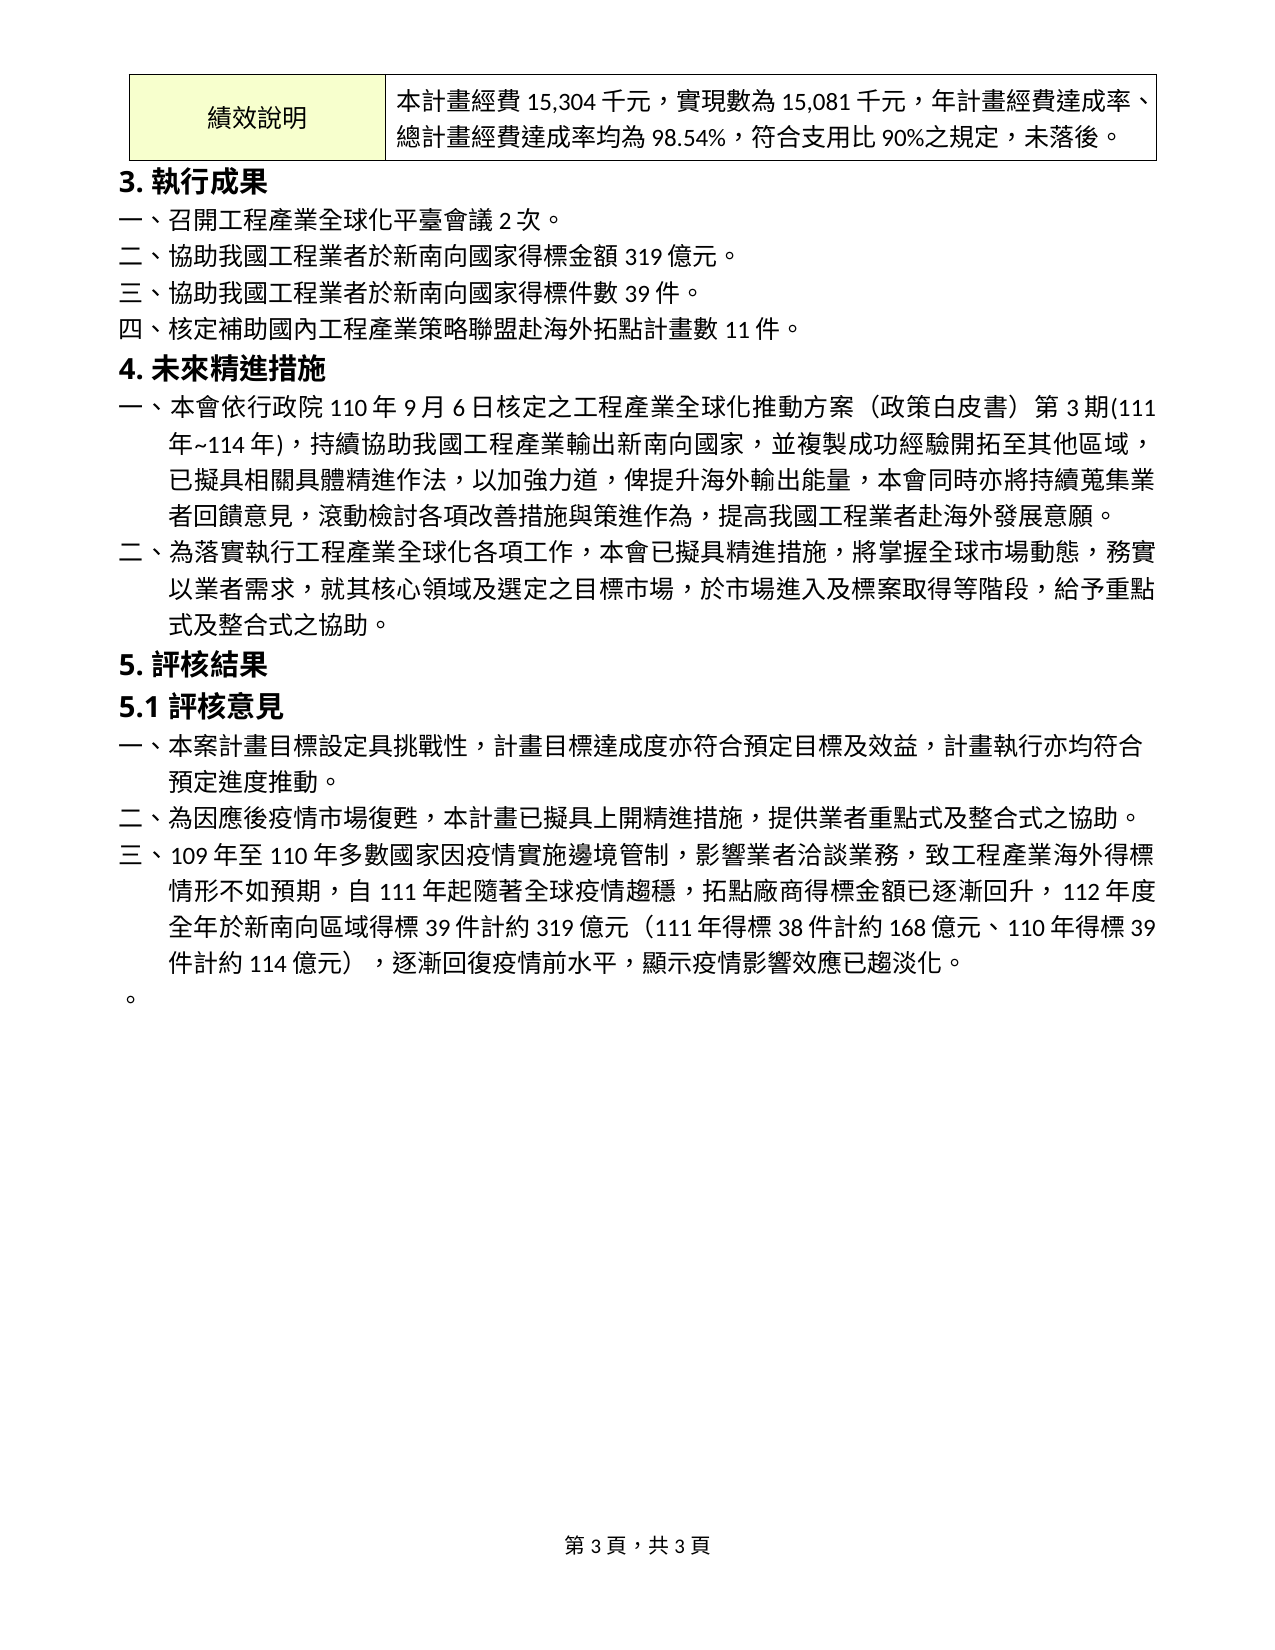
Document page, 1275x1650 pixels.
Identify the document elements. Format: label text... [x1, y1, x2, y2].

text 二、為落實執行工程產業全球化各項工作，本會已擬具精進措施，將掌握全球市場動態，務實以業者需求，就其核心領域及選定之目標市場，於市場進入及標案取得等階段，給予重點式及整合式之協助。 [119, 533, 1156, 642]
text 一、本案計畫目標設定具挑戰性，計畫目標達成度亦符合預定目標及效益，計畫執行亦均符合預定進度推動。 [119, 726, 1156, 799]
text 4. 未來精進措施 [119, 346, 1156, 388]
table_cell 本計畫經費15,304千元，實現數為15,081千元，年計畫經費達成率、總計畫經費達成率均為98.54%，符合支用比90%之規定，未落後。 [386, 75, 1156, 160]
text 四、核定補助國內工程產業策略聯盟赴海外拓點計畫數 11件。 [119, 309, 1156, 346]
text 一、本會依行政院110年9月6日核定之工程產業全球化推動方案（政策白皮書）第3期(111年~114年)，持續協助我國工程產業輸出新南向國家，並複製成功經驗開拓至其他區域，已擬具相關具體精進作法，以加強力道，俾提升海外輸出能量，本會同時亦將持續蒐集業者回饋意見，滾動檢討各項改善措施與策進作為，提高我國工程業者赴海外發展意願。 [119, 388, 1156, 533]
text 。 [119, 980, 1156, 1016]
text 一、召開工程產業全球化平臺會議2次。 [119, 201, 1156, 237]
text 3. 執行成果 [119, 161, 1156, 201]
text 二、協助我國工程業者於新南向國家得標金額 319億元。 [119, 237, 1156, 273]
text 三、協助我國工程業者於新南向國家得標件數 39件。 [119, 273, 1156, 309]
text 三、109年至110年多數國家因疫情實施邊境管制，影響業者洽談業務，致工程產業海外得標情形不如預期，自111年起隨著全球疫情趨穩，拓點廠商得標金額已逐漸回升，112年度全年於新南向區域得標39件計約319億元（111年得標38件計約168億元、110年得標39件計約114億元），逐漸回復疫情前水平，顯示疫情影響效應已趨淡化。 [119, 835, 1156, 980]
table_cell 績效說明 [130, 75, 385, 160]
text 5. 評核結果 [119, 642, 1156, 684]
text 5.1 評核意見 [119, 684, 1156, 726]
text 二、為因應後疫情市場復甦，本計畫已擬具上開精進措施，提供業者重點式及整合式之協助。 [119, 799, 1156, 835]
